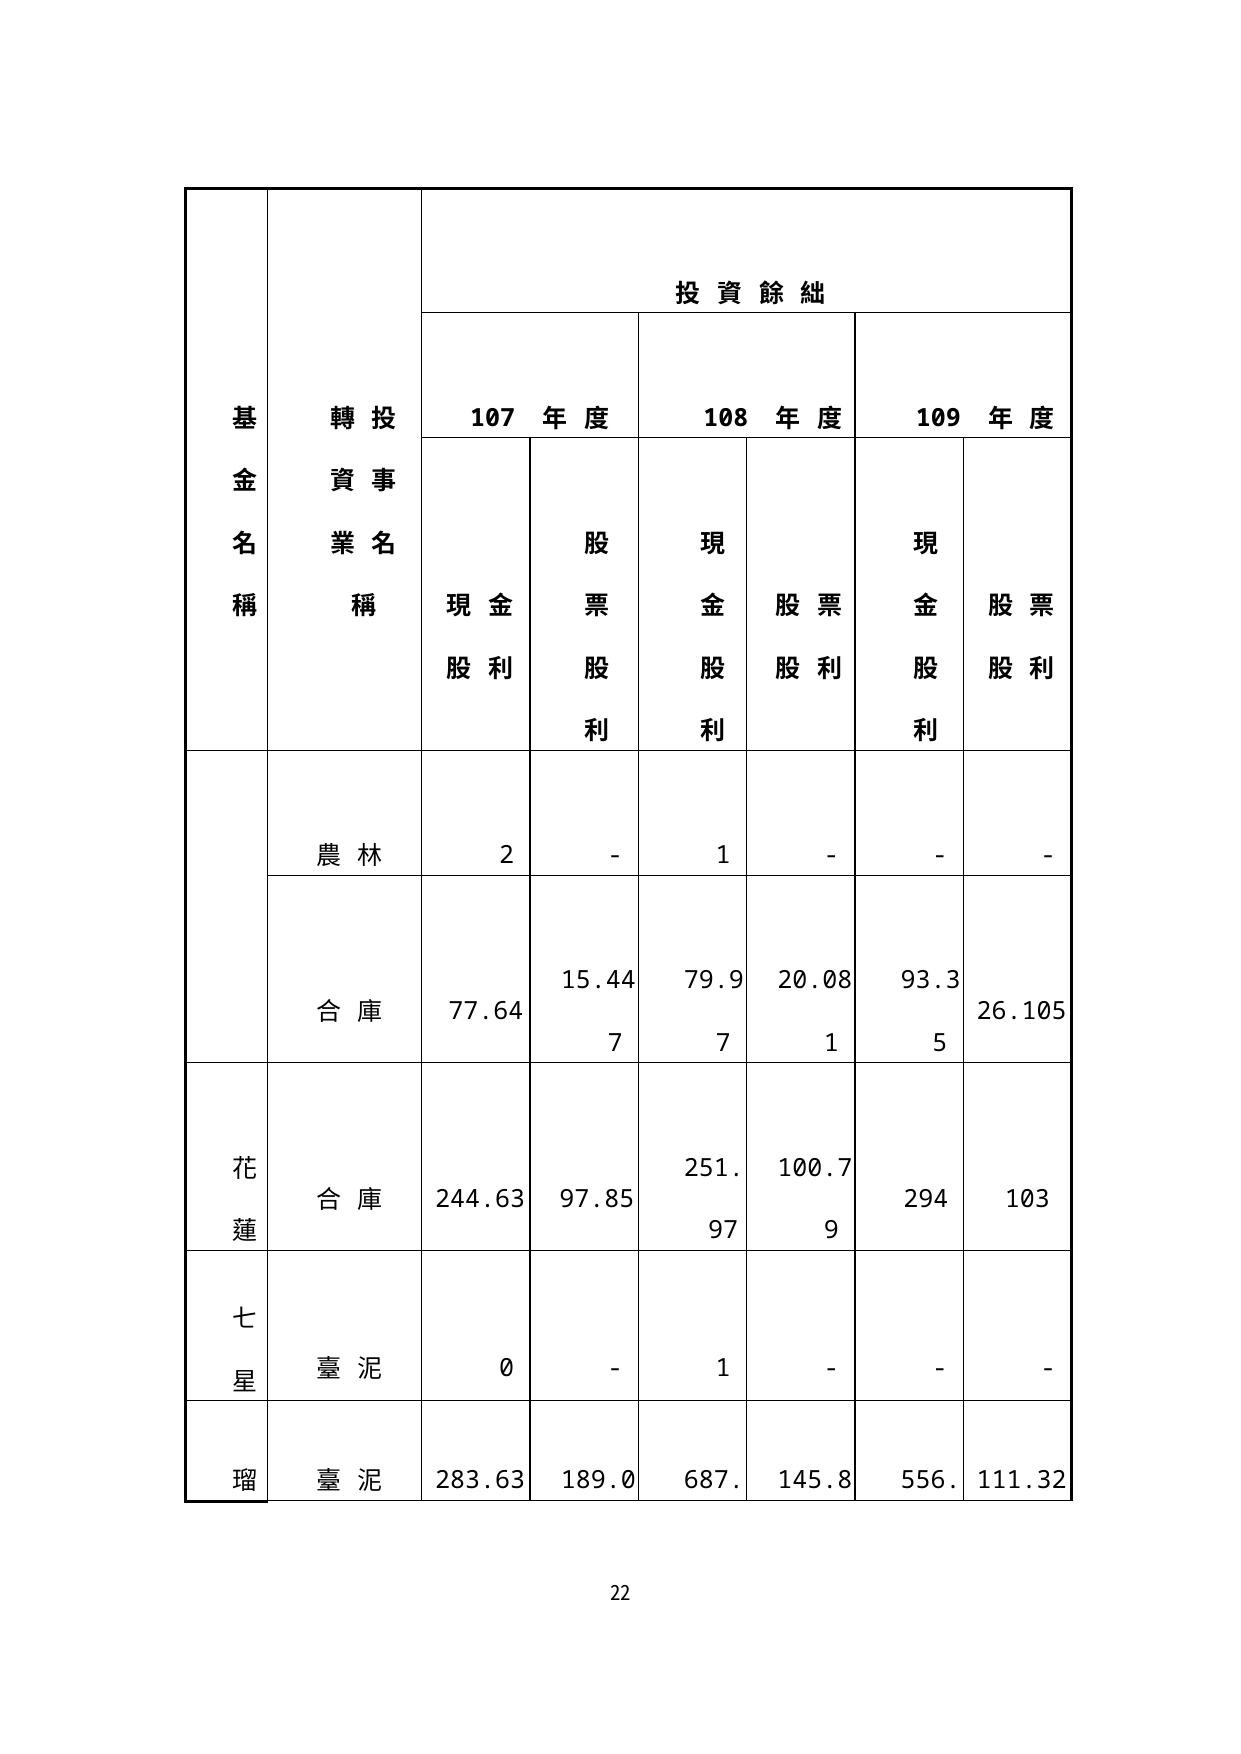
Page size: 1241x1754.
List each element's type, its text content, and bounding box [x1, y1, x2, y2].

table_cell - [856, 751, 963, 874]
table_cell 合庫 [268, 876, 421, 1062]
table_cell 556. [856, 1401, 963, 1499]
table_cell 股票股利 [964, 438, 1070, 749]
table_cell 189.0 [531, 1401, 638, 1499]
table_cell 1 [639, 1251, 746, 1400]
table_cell 77.64 [422, 876, 529, 1062]
table_cell 0 [422, 1251, 529, 1400]
table_cell 花蓮 [187, 1063, 267, 1249]
table_cell 26.105 [964, 876, 1070, 1062]
table_cell 108年度 [639, 313, 854, 437]
table_cell 79.97 [639, 876, 746, 1062]
table_cell 1 [639, 751, 746, 874]
table_cell 股票股利 [747, 438, 854, 749]
table_cell 現金股利 [639, 438, 746, 749]
table_cell 七星 [187, 1251, 267, 1400]
table_header 投資餘絀 [422, 190, 1070, 312]
table_cell 244.63 [422, 1063, 529, 1249]
table_cell 97.85 [531, 1063, 638, 1249]
table_cell 100.79 [747, 1063, 854, 1249]
table_cell - [747, 751, 854, 874]
table_cell 103 [964, 1063, 1070, 1249]
table_cell 合庫 [268, 1063, 421, 1249]
table_cell - [964, 1251, 1070, 1400]
table_cell 93.35 [856, 876, 963, 1062]
table_cell 現金股利 [856, 438, 963, 749]
table_cell 251.97 [639, 1063, 746, 1249]
table_cell 145.8 [747, 1401, 854, 1499]
table_cell 瑠 [187, 1401, 267, 1499]
table_cell 107年度 [422, 313, 638, 437]
table_cell - [856, 1251, 963, 1400]
table_cell 283.63 [422, 1401, 529, 1499]
table_cell [187, 751, 267, 1062]
table_cell 20.081 [747, 876, 854, 1062]
table_cell 294 [856, 1063, 963, 1249]
table_cell 臺泥 [268, 1401, 421, 1499]
table_cell - [747, 1251, 854, 1400]
table_header 轉投資事業名稱 [268, 190, 421, 749]
table_cell 股票股利 [531, 438, 638, 749]
table_cell 111.32 [964, 1401, 1070, 1499]
table_cell - [964, 751, 1070, 874]
table_header 基金 名稱 [187, 190, 267, 749]
table_cell 農林 [268, 751, 421, 874]
table_cell 687. [639, 1401, 746, 1499]
table_cell 2 [422, 751, 529, 874]
table_cell - [531, 751, 638, 874]
table_cell 109年度 [856, 313, 1070, 437]
table_cell 臺泥 [268, 1251, 421, 1400]
table_cell - [531, 1251, 638, 1400]
table_cell 15.447 [531, 876, 638, 1062]
table_cell 現金股利 [422, 438, 529, 749]
